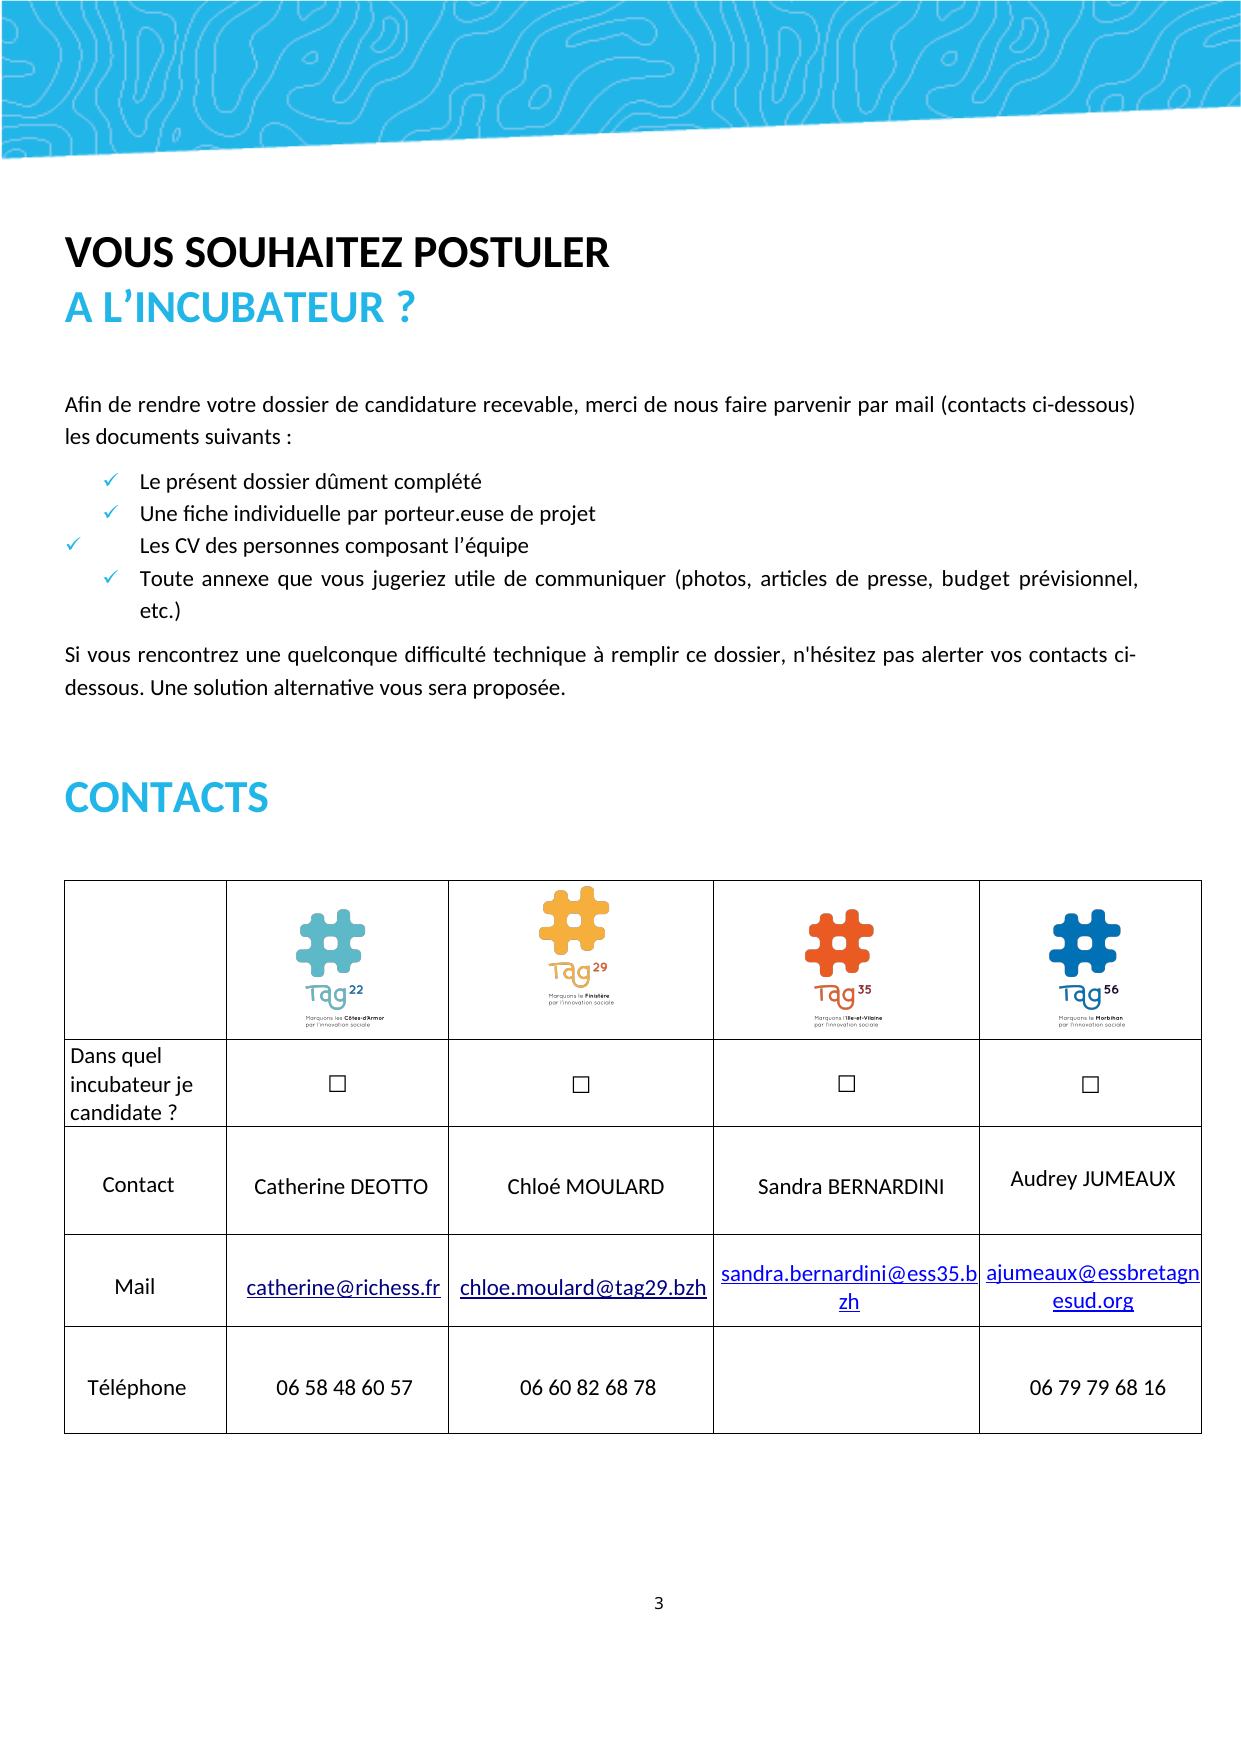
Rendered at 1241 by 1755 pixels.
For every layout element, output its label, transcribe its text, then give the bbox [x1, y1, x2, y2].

table_cell ☐ [980, 1040, 1201, 1126]
table_cell ☐ [227, 1040, 448, 1126]
table_cell Dans quel incubateur je candidate ? [65, 1040, 226, 1126]
table_cell ajumeaux@essbretagnesud.org [980, 1235, 1201, 1326]
table_cell Contact [65, 1127, 226, 1234]
table_cell catherine@richess.fr [227, 1235, 448, 1326]
table_header [449, 881, 713, 1039]
table_header [65, 881, 226, 1039]
table_header [714, 881, 979, 1039]
table_cell 06 79 79 68 16 [980, 1327, 1201, 1433]
table_cell ☐ [449, 1040, 713, 1126]
table_cell ☐ [714, 1040, 979, 1126]
table_header [980, 881, 1201, 1039]
table_cell [714, 1327, 979, 1433]
table_cell 06 58 48 60 57 [227, 1327, 448, 1433]
list Toute annexe que vous jugeriez utile de communiquer (photos, articles de presse, budget prévisionnel, etc.) [102, 564, 1138, 624]
text CONTACTS [64, 768, 1138, 824]
text VOUS SOUHAITEZ POSTULER [64, 222, 1138, 278]
table_cell Téléphone [65, 1327, 226, 1433]
table_cell Catherine DEOTTO [227, 1127, 448, 1234]
text Si vous rencontrez une quelconque difficulté technique à remplir ce dossier, n'hésitez pas alerter vos contacts ci-dessous. Une solution alternative vous sera proposée. [64, 641, 1138, 701]
table_cell Mail [65, 1235, 226, 1326]
table_cell Audrey JUMEAUX [980, 1127, 1201, 1234]
table_cell 06 60 82 68 78 [449, 1327, 713, 1433]
text A L’INCUBATEUR ? [64, 278, 1138, 334]
table_header [227, 881, 448, 1039]
text Afin de rendre votre dossier de candidature recevable, merci de nous faire parvenir par mail (contacts ci-dessous) les documents suivants : [64, 390, 1138, 451]
list Le présent dossier dûment complété [102, 467, 1138, 495]
table_cell sandra.bernardini@ess35.bzh [714, 1235, 979, 1326]
table_cell Chloé MOULARD [449, 1127, 713, 1234]
list Les CV des personnes composant l’équipe [64, 532, 1137, 559]
table_cell chloe.moulard@tag29.bzh [449, 1235, 713, 1326]
table_cell Sandra BERNARDINI [714, 1127, 979, 1234]
list Une fiche individuelle par porteur.euse de projet [102, 499, 1138, 527]
